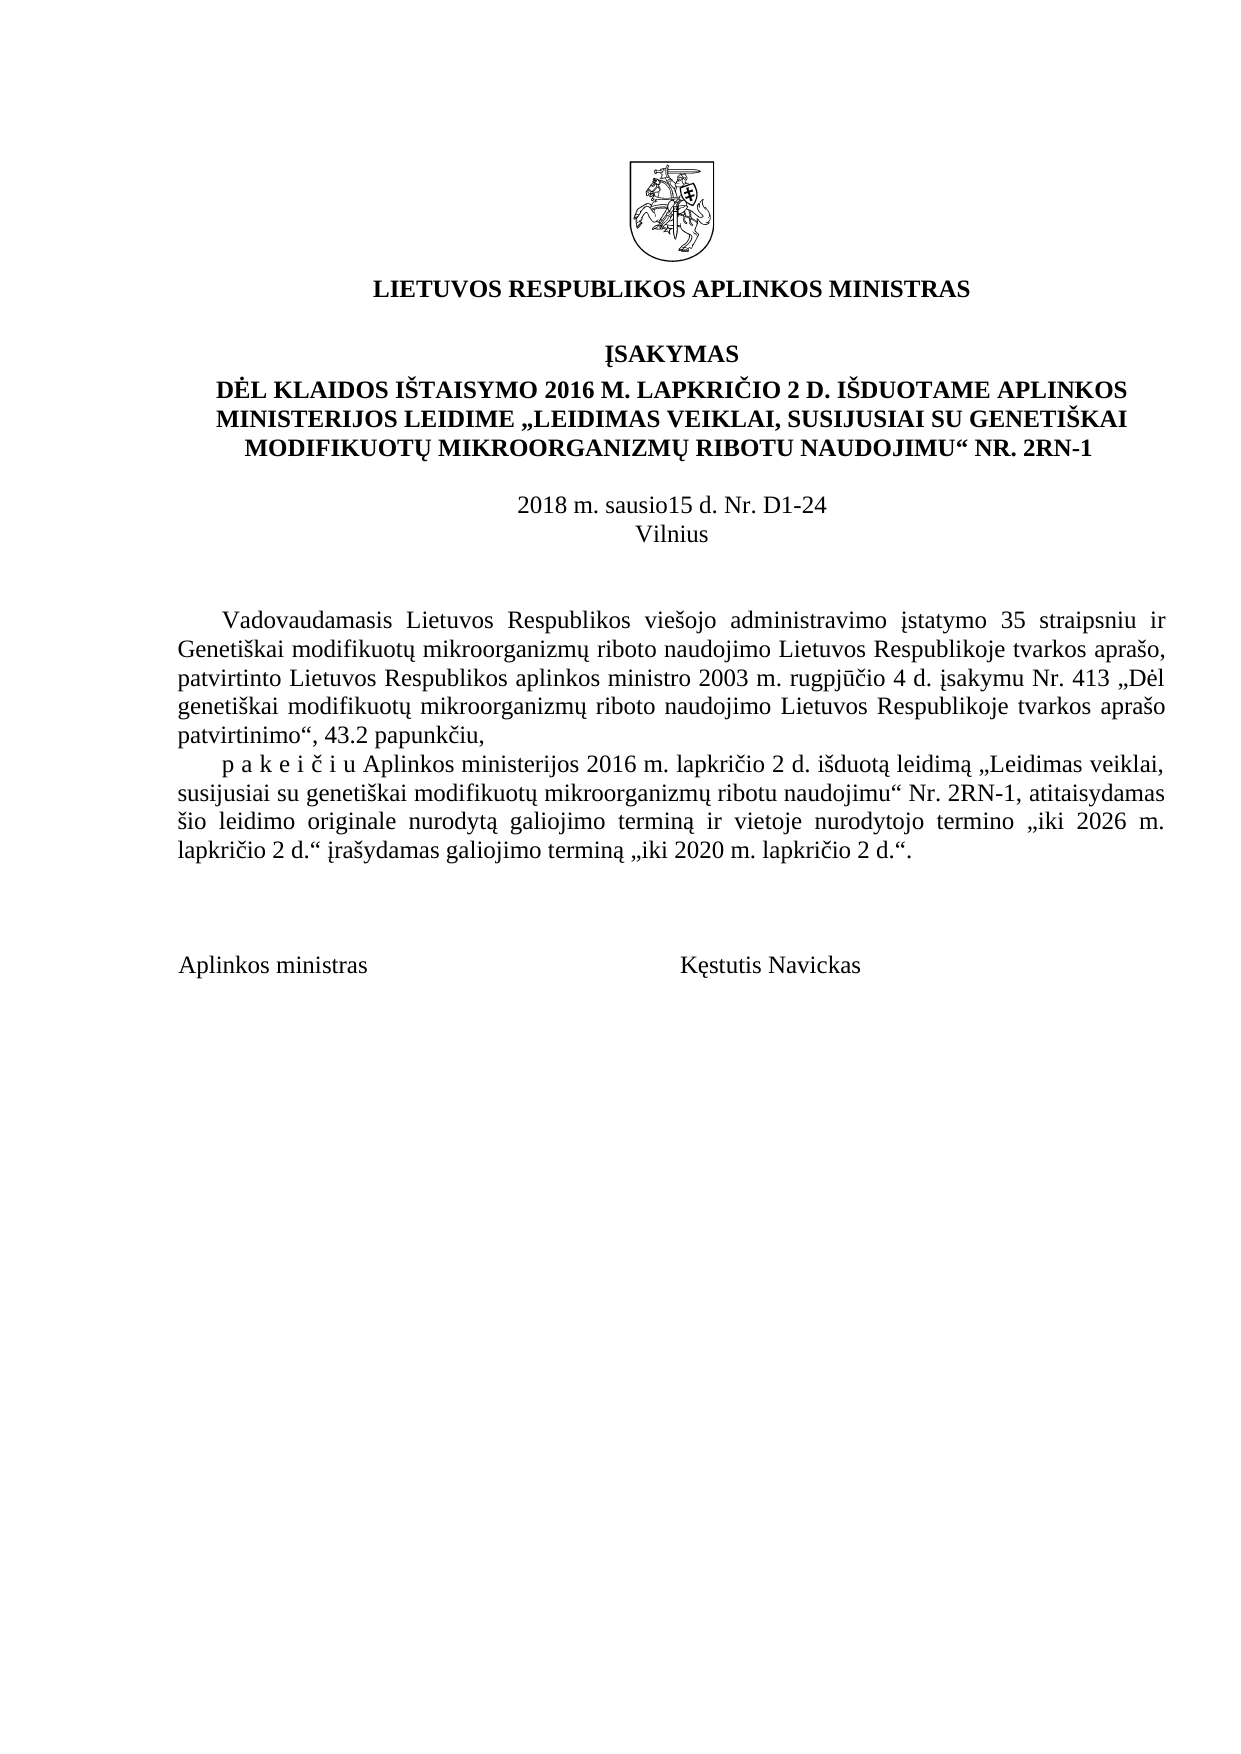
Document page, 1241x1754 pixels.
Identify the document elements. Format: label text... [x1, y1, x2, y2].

text 2018 m. sausio15 d. Nr. D1-24 [177, 490, 1166, 519]
text Aplinkos ministras Kęstutis Navickas [178, 950, 1163, 979]
text Vadovaudamasis Lietuvos Respublikos viešojo administravimo įstatymo 35 straipsniu ir Genetiškai modifikuotų mikroorganizmų riboto naudojimo Lietuvos Respublikoje tvarkos aprašo, patvirtinto Lietuvos Respublikos aplinkos ministro 2003 m. rugpjūčio 4 d. įsakymu Nr. 413 „Dėl genetiškai modifikuotų mikroorganizmų riboto naudojimo Lietuvos Respublikoje tvarkos aprašo patvirtinimo“, 43.2 papunkčiu, [177, 605, 1166, 749]
text p a k e i č i u Aplinkos ministerijos 2016 m. lapkričio 2 d. išduotą leidimą „Leidimas veiklai, susijusiai su genetiškai modifikuotų mikroorganizmų ribotu naudojimu“ Nr. 2RN-1, atitaisydamas šio leidimo originale nurodytą galiojimo terminą ir vietoje nurodytojo termino „iki 2026 m. lapkričio 2 d.“ įrašydamas galiojimo terminą „iki 2020 m. lapkričio 2 d.“. [177, 749, 1166, 864]
text DĖL KLAIDOS IŠTAISYMO 2016 M. LAPKRIČIO 2 D. IŠDUOTAME APLINKOS MINISTERIJOS LEIDIME „LEIDIMAS VEIKLAI, SUSIJUSIAI SU GENETIŠKAI MODIFIKUOTŲ MIKROORGANIZMŲ RIBOTU NAUDOJIMU“ NR. 2RN-1 [177, 375, 1166, 461]
text LIETUVOS RESPUBLIKOS APLINKOS MINISTRAS [177, 274, 1166, 303]
text ĮSAKYMAS [177, 339, 1166, 368]
text Vilnius [177, 519, 1166, 576]
